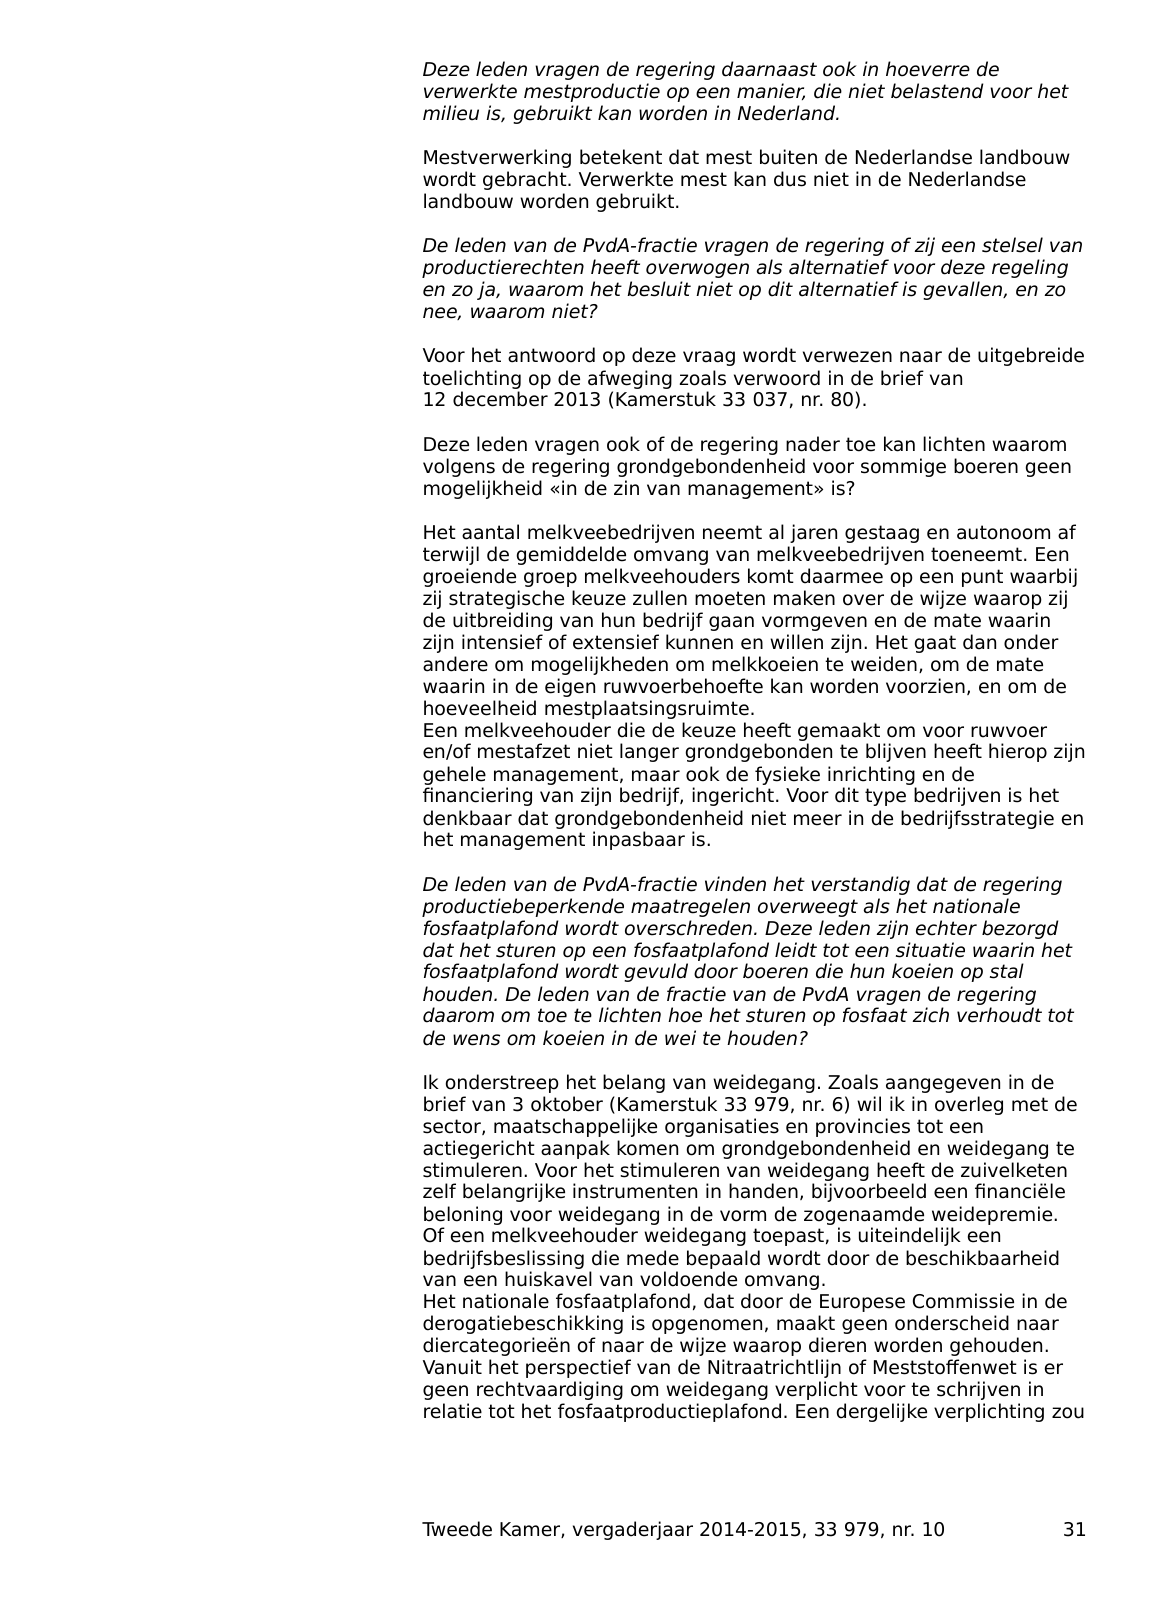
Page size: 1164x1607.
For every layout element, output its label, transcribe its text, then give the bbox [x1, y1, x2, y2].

text Een melkveehouder die de keuze heeft gemaakt om voor ruwvoer en/of mestafzet niet langer grondgebonden te blijven heeft hierop zijn gehele management, maar ook de fysieke inrichting en de financiering van zijn bedrijf, ingericht. Voor dit type bedrijven is het denkbaar dat grondgebondenheid niet meer in de bedrijfsstrategie en het management inpasbaar is. [422, 719, 1087, 851]
text Deze leden vragen ook of de regering nader toe kan lichten waarom volgens de regering grondgebondenheid voor sommige boeren geen mogelijkheid «in de zin van management» is? [422, 433, 1087, 499]
text Mestverwerking betekent dat mest buiten de Nederlandse landbouw wordt gebracht. Verwerkte mest kan dus niet in de Nederlandse landbouw worden gebruikt. [422, 147, 1087, 213]
text De leden van de PvdA-fractie vragen de regering of zij een stelsel van productierechten heeft overwogen als alternatief voor deze regeling en zo ja, waarom het besluit niet op dit alternatief is gevallen, en zo nee, waarom niet? [422, 235, 1087, 323]
text Het nationale fosfaatplafond, dat door de Europese Commissie in de derogatiebeschikking is opgenomen, maakt geen onderscheid naar diercategorieën of naar de wijze waarop dieren worden gehouden. Vanuit het perspectief van de Nitraatrichtlijn of Meststoffenwet is er geen rechtvaardiging om weidegang verplicht voor te schrijven in relatie tot het fosfaatproductieplafond. Een dergelijke verplichting zou [422, 1291, 1087, 1423]
text Deze leden vragen de regering daarnaast ook in hoeverre de verwerkte mestproductie op een manier, die niet belastend voor het milieu is, gebruikt kan worden in Nederland. [422, 59, 1087, 125]
text Voor het antwoord op deze vraag wordt verwezen naar de uitgebreide toelichting op de afweging zoals verwoord in de brief van 12 december 2013 (Kamerstuk 33 037, nr. 80). [422, 345, 1087, 411]
text Het aantal melkveebedrijven neemt al jaren gestaag en autonoom af terwijl de gemiddelde omvang van melkveebedrijven toeneemt. Een groeiende groep melkveehouders komt daarmee op een punt waarbij zij strategische keuze zullen moeten maken over de wijze waarop zij de uitbreiding van hun bedrijf gaan vormgeven en de mate waarin zijn intensief of extensief kunnen en willen zijn. Het gaat dan onder andere om mogelijkheden om melkkoeien te weiden, om de mate waarin in de eigen ruwvoerbehoefte kan worden voorzien, en om de hoeveelheid mestplaatsingsruimte. [422, 522, 1087, 719]
text De leden van de PvdA-fractie vinden het verstandig dat de regering productiebeperkende maatregelen overweegt als het nationale fosfaatplafond wordt overschreden. Deze leden zijn echter bezorgd dat het sturen op een fosfaatplafond leidt tot een situatie waarin het fosfaatplafond wordt gevuld door boeren die hun koeien op stal houden. De leden van de fractie van de PvdA vragen de regering daarom om toe te lichten hoe het sturen op fosfaat zich verhoudt tot de wens om koeien in de wei te houden? [422, 873, 1087, 1049]
text Ik onderstreep het belang van weidegang. Zoals aangegeven in de brief van 3 oktober (Kamerstuk 33 979, nr. 6) wil ik in overleg met de sector, maatschappelijke organisaties en provincies tot een actiegericht aanpak komen om grondgebondenheid en weidegang te stimuleren. Voor het stimuleren van weidegang heeft de zuivelketen zelf belangrijke instrumenten in handen, bijvoorbeeld een financiële beloning voor weidegang in de vorm de zogenaamde weidepremie. Of een melkveehouder weidegang toepast, is uiteindelijk een bedrijfsbeslissing die mede bepaald wordt door de beschikbaarheid van een huiskavel van voldoende omvang. [422, 1072, 1087, 1291]
